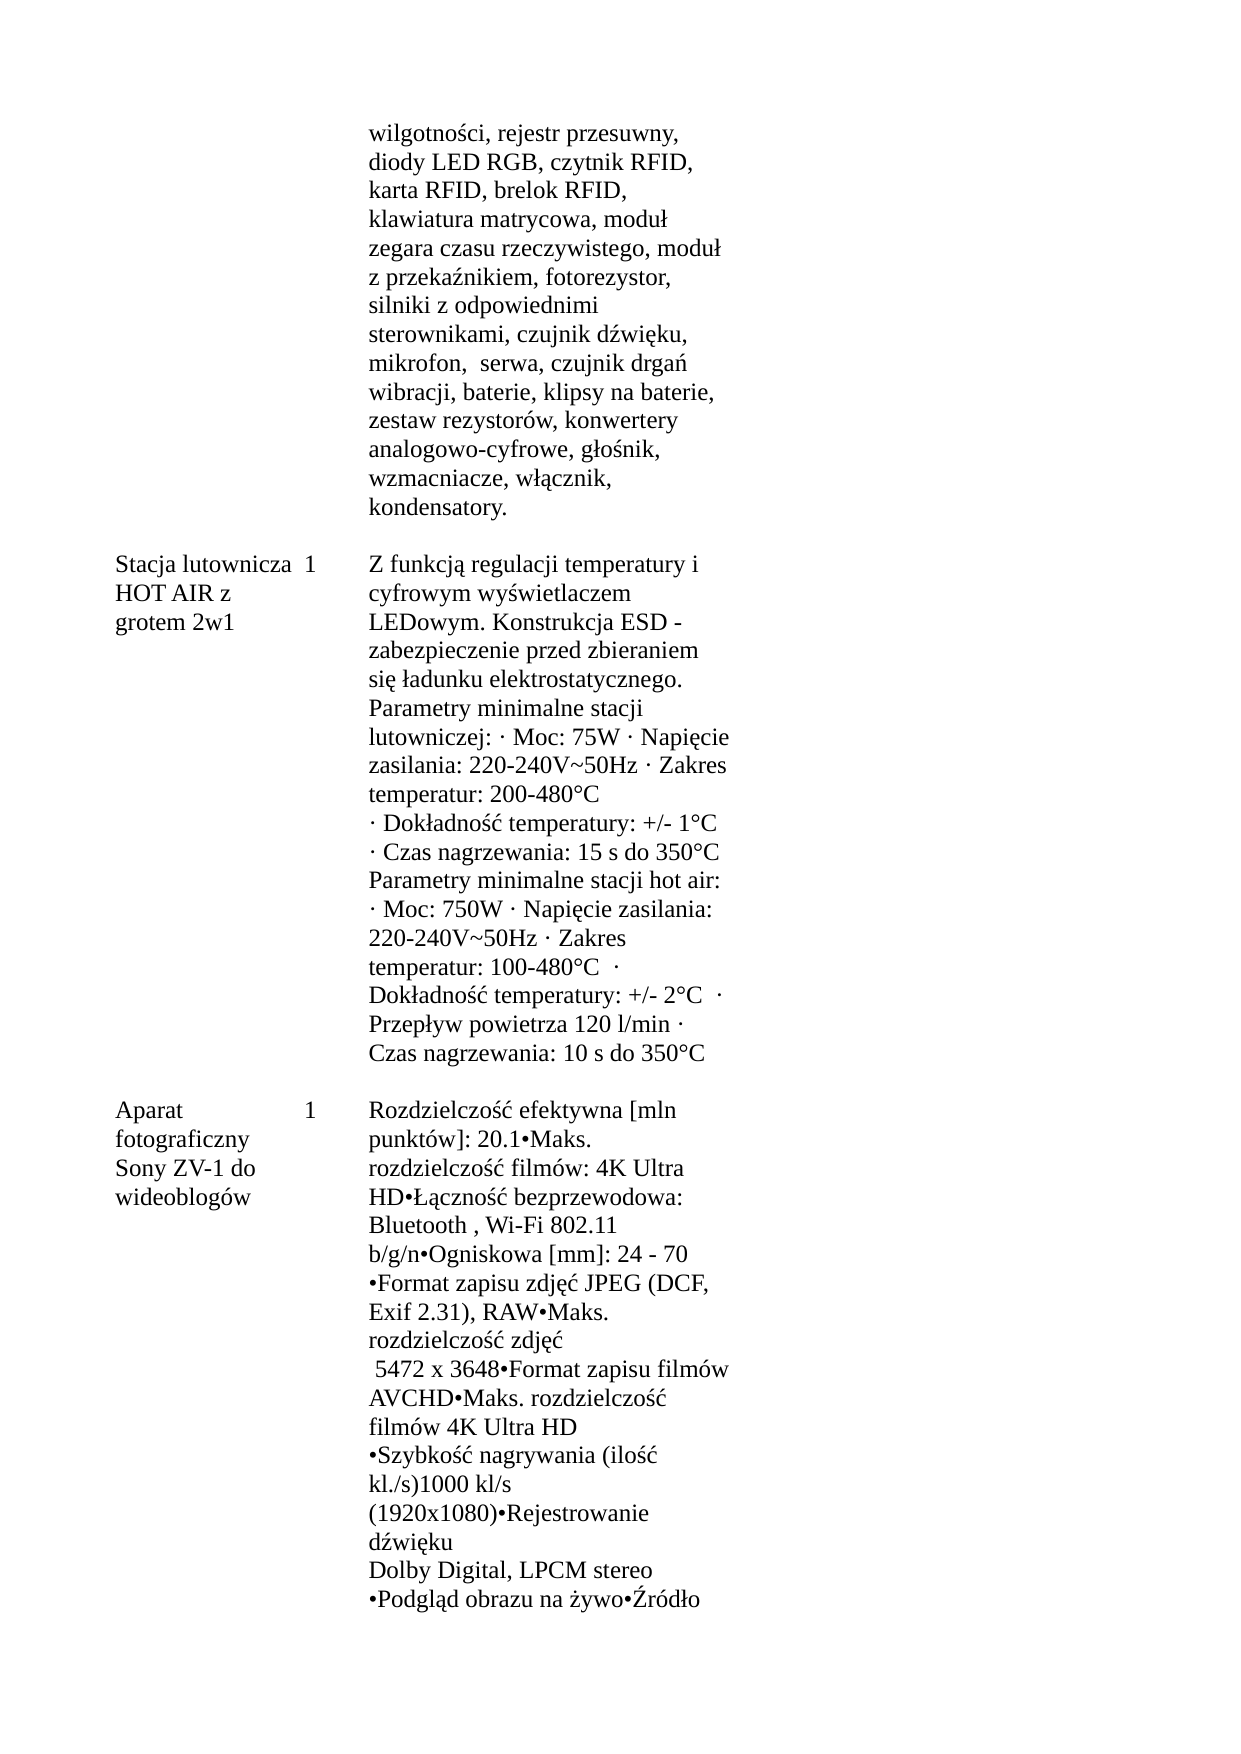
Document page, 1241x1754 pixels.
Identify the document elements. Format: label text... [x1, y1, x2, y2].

table_cell Aparat fotograficzny Sony ZV-1 do wideoblogów [112, 1096, 301, 1613]
table_cell Z funkcją regulacji temperatury i cyfrowym wyświetlaczem LEDowym. Konstrukcja ESD -zabezpieczenie przed zbieraniem się ładunku elektrostatycznego. Parametry minimalne stacji lutowniczej: · Moc: 75W · Napięcie zasilania: 220-240V~50Hz · Zakres temperatur: 200-480°C · Dokładność temperatury: +/- 1°C · Czas nagrzewania: 15 s do 350°C Parametry minimalne stacji hot air: · Moc: 750W · Napięcie zasilania: 220-240V~50Hz · Zakres temperatur: 100-480°C · Dokładność temperatury: +/- 2°C · Przepływ powietrza 120 l/min · Czas nagrzewania: 10 s do 350°C [365, 549, 733, 1096]
table_cell wilgotności, rejestr przesuwny, diody LED RGB, czytnik RFID, karta RFID, brelok RFID, klawiatura matrycowa, moduł zegara czasu rzeczywistego, moduł z przekaźnikiem, fotorezystor, silniki z odpowiednimi sterownikami, czujnik dźwięku, mikrofon, serwa, czujnik drgań wibracji, baterie, klipsy na baterie, zestaw rezystorów, konwertery analogowo-cyfrowe, głośnik, wzmacniacze, włącznik, kondensatory. [365, 118, 733, 549]
table_cell [112, 118, 301, 549]
table_cell [301, 118, 365, 549]
table_cell 1 [301, 549, 365, 1096]
table_cell 1 [301, 1096, 365, 1613]
table_cell Rozdzielczość efektywna [mln punktów]: 20.1•Maks. rozdzielczość filmów: 4K Ultra HD•Łączność bezprzewodowa: Bluetooth , Wi-Fi 802.11 b/g/n•Ogniskowa [mm]: 24 - 70 •Format zapisu zdjęć JPEG (DCF, Exif 2.31), RAW•Maks. rozdzielczość zdjęć 5472 x 3648•Format zapisu filmów AVCHD•Maks. rozdzielczość filmów 4K Ultra HD •Szybkość nagrywania (ilość kl./s)1000 kl/s (1920x1080)•Rejestrowanie dźwięku Dolby Digital, LPCM stereo •Podgląd obrazu na żywo•Źródło [365, 1096, 733, 1613]
table_cell Stacja lutownicza HOT AIR z grotem 2w1 [112, 549, 301, 1096]
